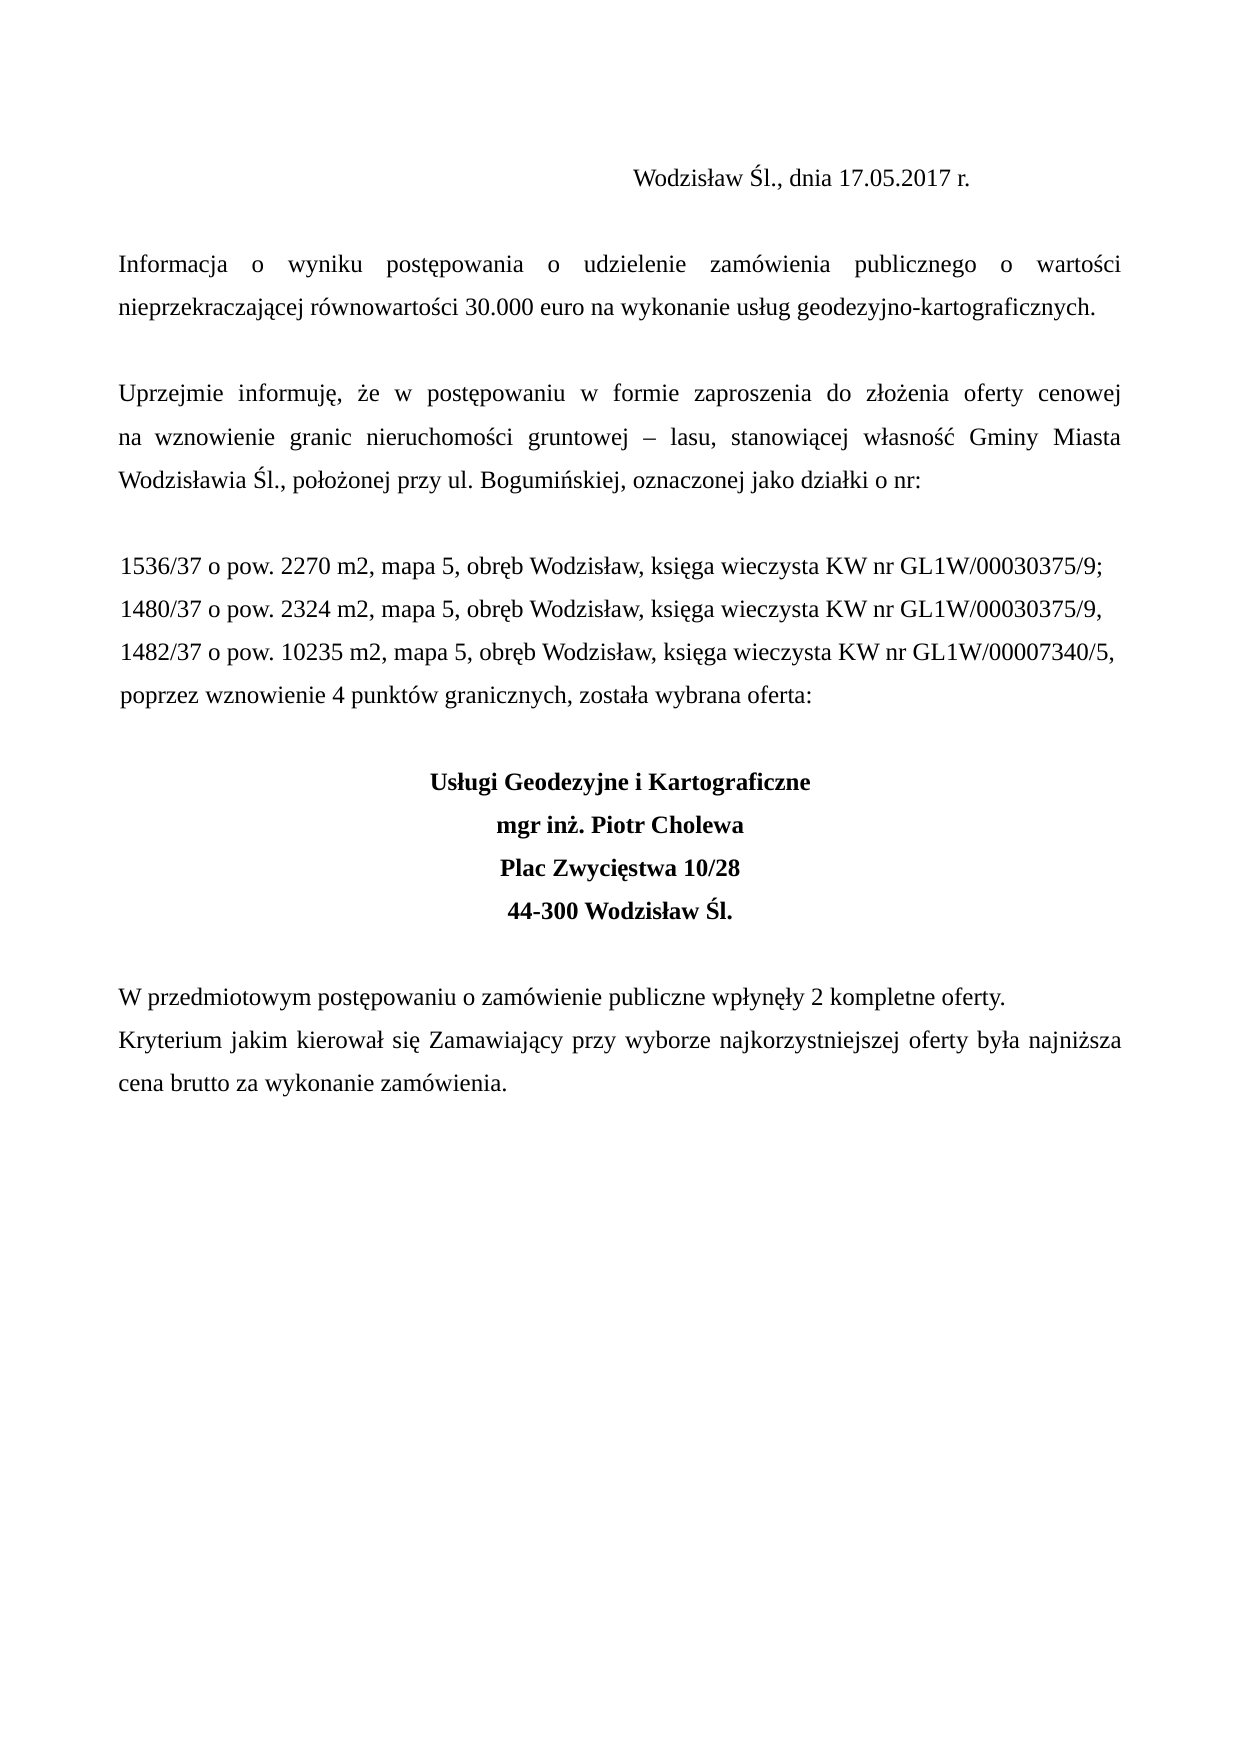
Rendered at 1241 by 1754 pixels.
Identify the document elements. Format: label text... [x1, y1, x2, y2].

text 1482/37 o pow. 10235 m2, mapa 5, obręb Wodzisław, księga wieczysta KW nr GL1W/00007340/5, [120, 637, 1122, 666]
text Usługi Geodezyjne i Kartograficzne [118, 767, 1122, 795]
text Informacja o wyniku postępowania o udzielenie zamówienia publicznego o wartości nieprzekraczającej równowartości 30.000 euro na wykonanie usług geodezyjno-kartograficznych. [118, 249, 1122, 321]
text W przedmiotowym postępowaniu o zamówienie publiczne wpłynęły 2 kompletne oferty. [118, 982, 1122, 1011]
text Wodzisław Śl., dnia 17.05.2017 r. [118, 118, 1122, 192]
text 1480/37 o pow. 2324 m2, mapa 5, obręb Wodzisław, księga wieczysta KW nr GL1W/00030375/9, [120, 594, 1122, 623]
text Kryterium jakim kierował się Zamawiający przy wyborze najkorzystniejszej oferty była najniższa cena brutto za wykonanie zamówienia. [118, 1025, 1122, 1097]
text poprzez wznowienie 4 punktów granicznych, została wybrana oferta: [120, 680, 1122, 709]
text 1536/37 o pow. 2270 m2, mapa 5, obręb Wodzisław, księga wieczysta KW nr GL1W/00030375/9; [120, 551, 1122, 580]
text Plac Zwycięstwa 10/28 [118, 853, 1122, 882]
text mgr inż. Piotr Cholewa [118, 810, 1122, 838]
text Uprzejmie informuję, że w postępowaniu w formie zaproszenia do złożenia oferty cenowej na wznowienie granic nieruchomości gruntowej – lasu, stanowiącej własność Gminy Miasta Wodzisławia Śl., położonej przy ul. Bogumińskiej, oznaczonej jako działki o nr: [118, 378, 1122, 493]
text 44-300 Wodzisław Śl. [118, 896, 1122, 925]
